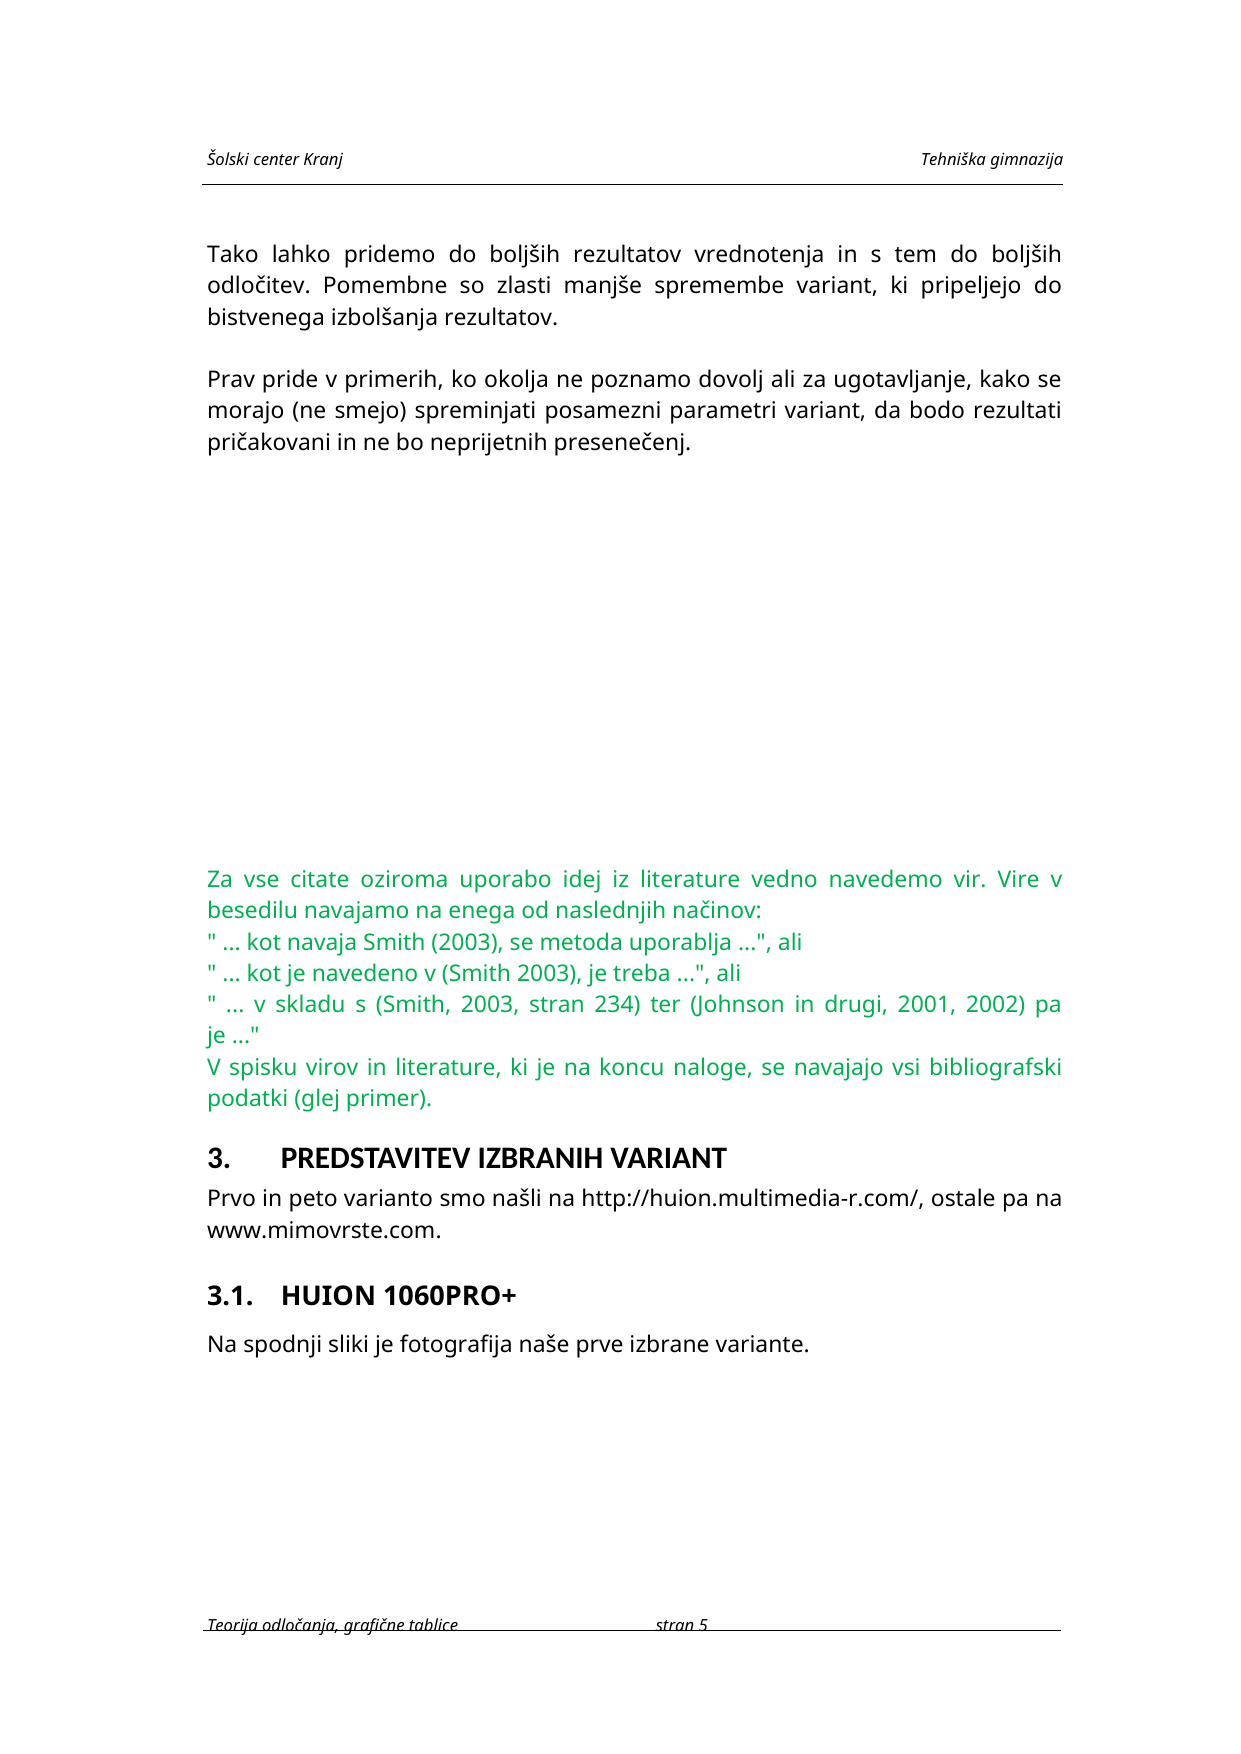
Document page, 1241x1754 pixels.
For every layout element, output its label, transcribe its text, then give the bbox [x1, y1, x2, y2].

subtitle 3.1. HUION 1060PRO+ [207, 1276, 1063, 1313]
text Na spodnji sliki je fotografija naše prve izbrane variante. [207, 1328, 1063, 1360]
text " ... kot navaja Smith (2003), se metoda uporablja ...", ali [207, 926, 1063, 957]
text " ... v skladu s (Smith, 2003, stran 234) ter (Johnson in drugi, 2001, 2002) pa je ..." [207, 988, 1063, 1051]
text Prvo in peto varianto smo našli na http://huion.multimedia-r.com/, ostale pa na www.mimovrste.com. [207, 1182, 1063, 1245]
text Za vse citate oziroma uporabo idej iz literature vedno navedemo vir. Vire v besedilu navajamo na enega od naslednjih načinov: [207, 863, 1063, 926]
text V spisku virov in literature, ki je na koncu naloge, se navajajo vsi bibliografski podatki (glej primer). [207, 1051, 1063, 1113]
text Tako lahko pridemo do boljših rezultatov vrednotenja in s tem do boljših odločitev. Pomembne so zlasti manjše spremembe variant, ki pripeljejo do bistvenega izbolšanja rezultatov. [207, 238, 1063, 332]
text Prav pride v primerih, ko okolja ne poznamo dovolj ali za ugotavljanje, kako se morajo (ne smejo) spreminjati posamezni parametri variant, da bodo rezultati pričakovani in ne bo neprijetnih presenečenj. [207, 363, 1063, 457]
title 3. PREDSTAVITEV IZBRANIH VARIANT [207, 1138, 1063, 1176]
text " ... kot je navedeno v (Smith 2003), je treba ...", ali [207, 957, 1063, 988]
